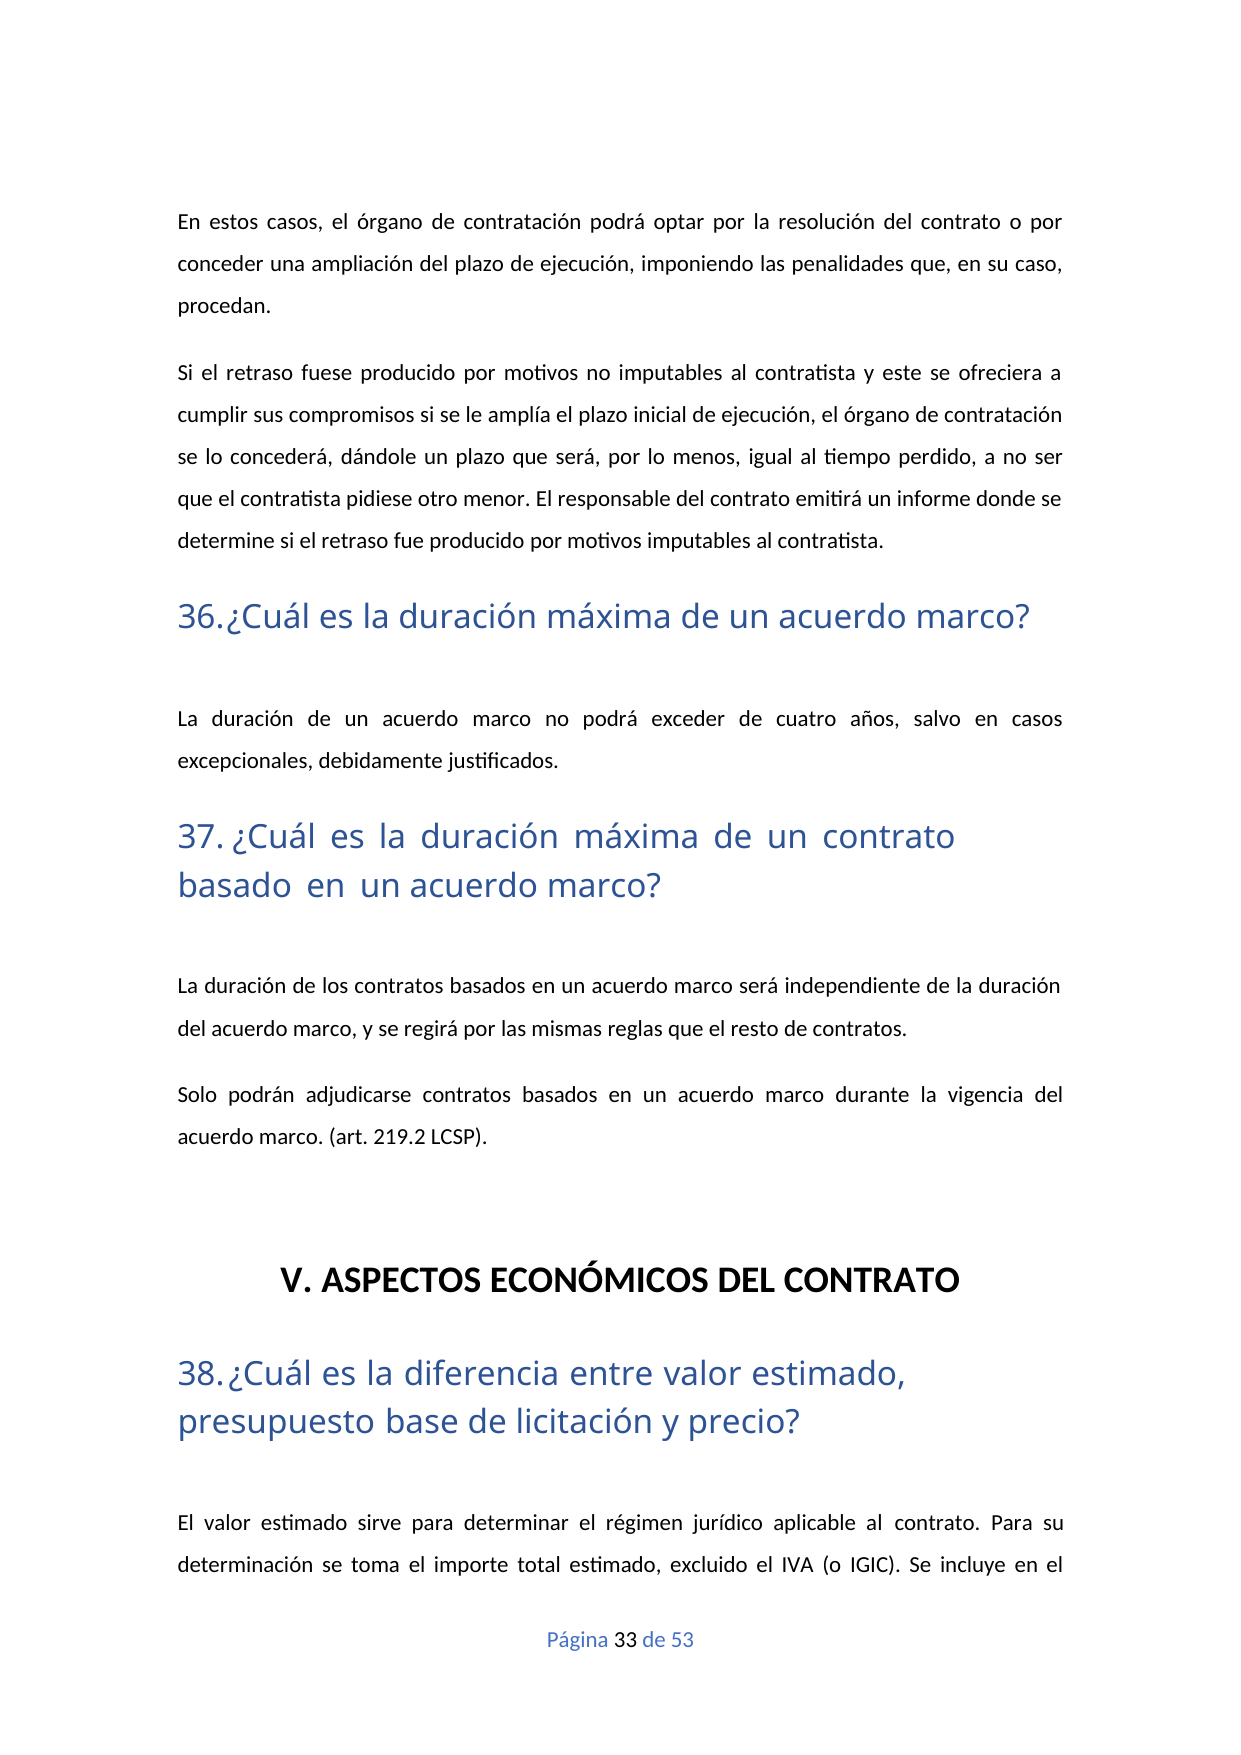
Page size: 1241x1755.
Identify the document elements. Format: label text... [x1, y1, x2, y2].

list ¿Cuál es la duración máxima de un contrato basado en un acuerdo marco? [177, 813, 1064, 907]
text La duración de un acuerdo marco no podrá exceder de cuatro años, salvo en casos excepcionales, debidamente justificados. [177, 704, 1063, 774]
list ASPECTOS ECONÓMICOS DEL CONTRATO [280, 1256, 1076, 1302]
list ¿Cuál es la diferencia entre valor estimado, presupuesto base de licitación y precio? [177, 1350, 1064, 1444]
text La duración de los contratos basados en un acuerdo marco será independiente de la duración del acuerdo marco, y se regirá por las mismas reglas que el resto de contratos. [177, 972, 1063, 1042]
text Si el retraso fuese producido por motivos no imputables al contratista y este se ofreciera a cumplir sus compromisos si se le amplía el plazo inicial de ejecución, el órgano de contratación se lo concederá, dándole un plazo que será, por lo menos, igual al tiempo perdido, a no ser que el contratista pidiese otro menor. El responsable del contrato emitirá un informe donde se determine si el retraso fue producido por motivos imputables al contratista. [177, 358, 1064, 554]
list ¿Cuál es la duración máxima de un acuerdo marco? [177, 593, 1076, 639]
text En estos casos, el órgano de contratación podrá optar por la resolución del contrato o por conceder una ampliación del plazo de ejecución, imponiendo las penalidades que, en su caso, procedan. [177, 207, 1064, 319]
text El valor estimado sirve para determinar el régimen jurídico aplicable al contrato. Para su determinación se toma el importe total estimado, excluido el IVA (o IGIC). Se incluye en el [177, 1508, 1064, 1578]
text Solo podrán adjudicarse contratos basados en un acuerdo marco durante la vigencia del acuerdo marco. (art. 219.2 LCSP). [177, 1080, 1063, 1150]
